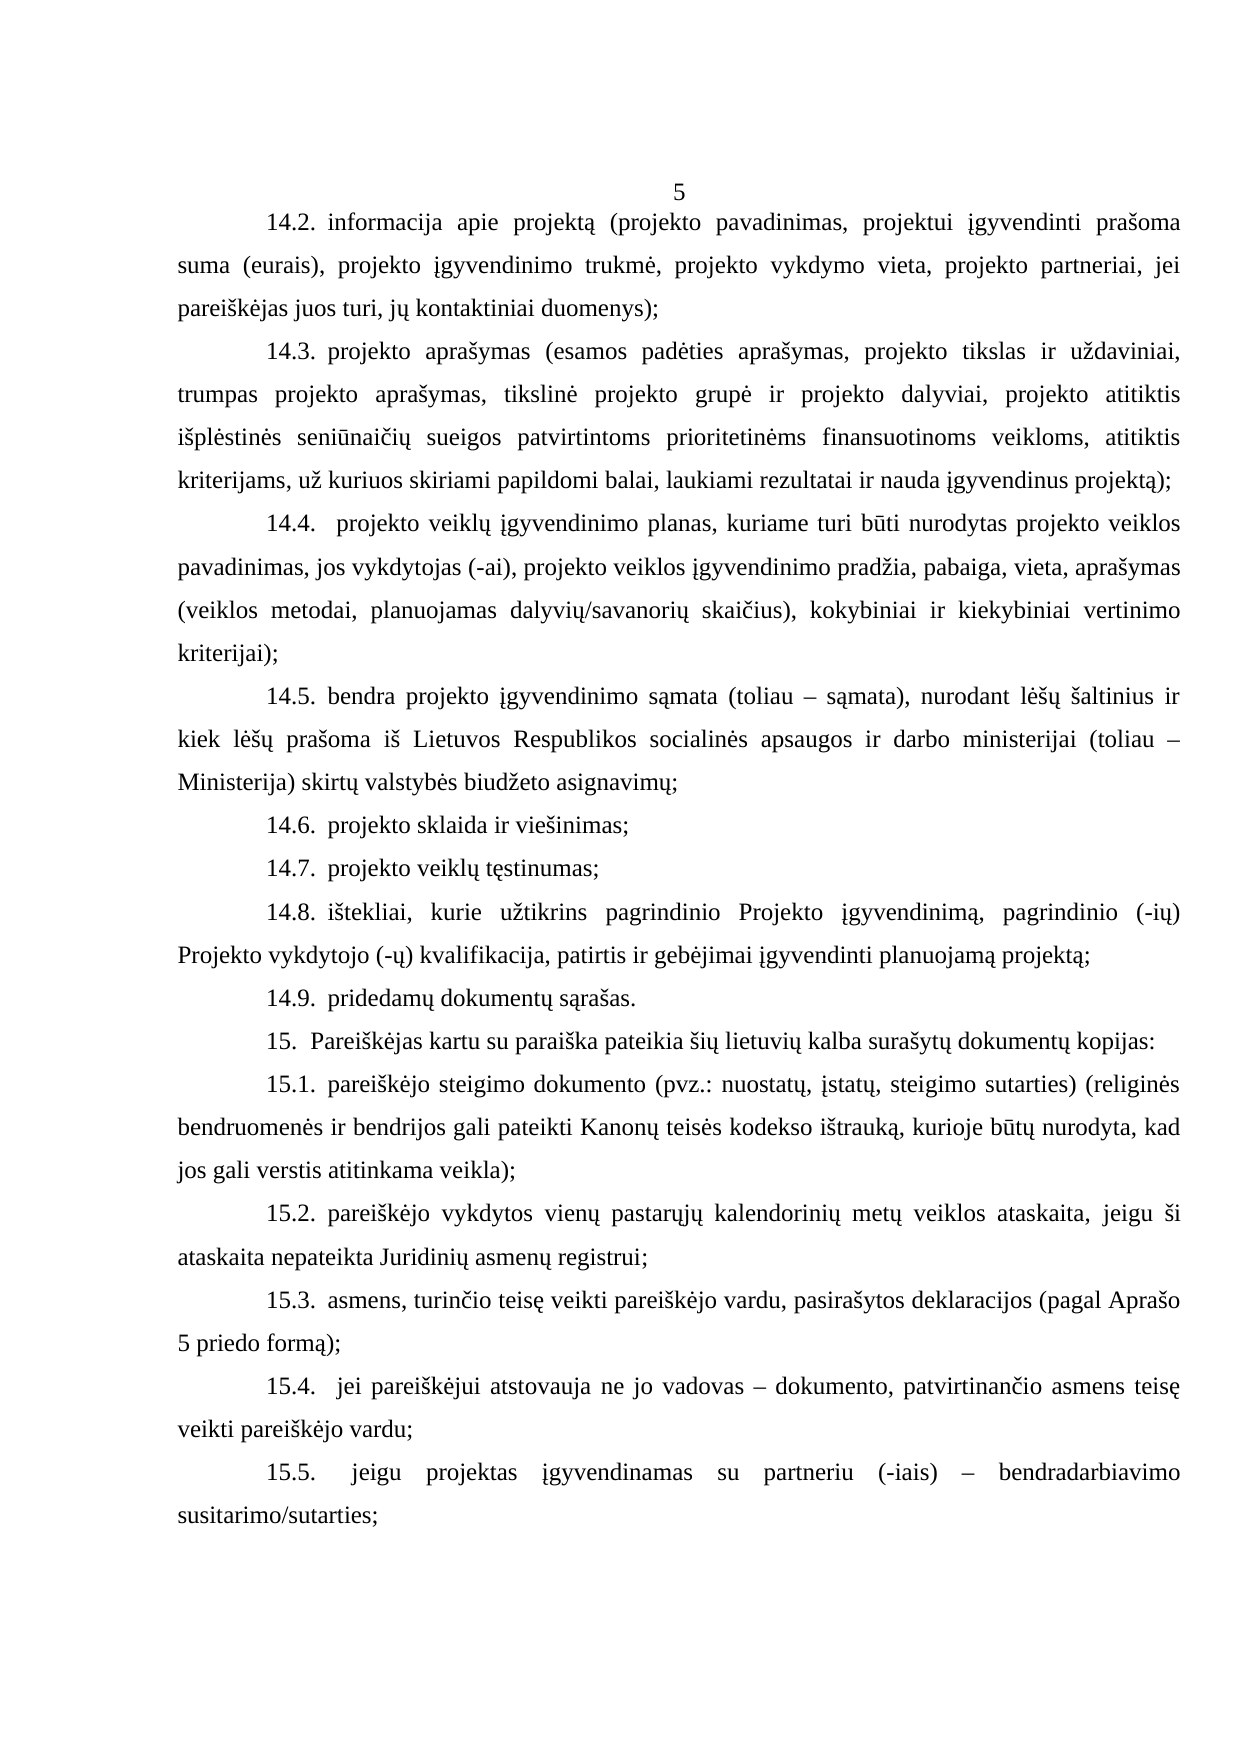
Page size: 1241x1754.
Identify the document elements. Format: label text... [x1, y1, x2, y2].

text 14.6. projekto sklaida ir viešinimas; [177, 810, 1181, 839]
text 15.4. jei pareiškėjui atstovauja ne jo vadovas – dokumento, patvirtinančio asmens teisę veikti pareiškėjo vardu; [177, 1371, 1181, 1443]
text 15.1. pareiškėjo steigimo dokumento (pvz.: nuostatų, įstatų, steigimo sutarties) (religinės bendruomenės ir bendrijos gali pateikti Kanonų teisės kodekso ištrauką, kurioje būtų nurodyta, kad jos gali verstis atitinkama veikla); [177, 1069, 1181, 1184]
text 14.3. projekto aprašymas (esamos padėties aprašymas, projekto tikslas ir uždaviniai, trumpas projekto aprašymas, tikslinė projekto grupė ir projekto dalyviai, projekto atitiktis išplėstinės seniūnaičių sueigos patvirtintoms prioritetinėms finansuotinoms veikloms, atitiktis kriterijams, už kuriuos skiriami papildomi balai, laukiami rezultatai ir nauda įgyvendinus projektą); [177, 336, 1181, 494]
text 14.8. ištekliai, kurie užtikrins pagrindinio Projekto įgyvendinimą, pagrindinio (-ių) Projekto vykdytojo (-ų) kvalifikacija, patirtis ir gebėjimai įgyvendinti planuojamą projektą; [177, 897, 1181, 968]
text 14.5. bendra projekto įgyvendinimo sąmata (toliau – sąmata), nurodant lėšų šaltinius ir kiek lėšų prašoma iš Lietuvos Respublikos socialinės apsaugos ir darbo ministerijai (toliau – Ministerija) skirtų valstybės biudžeto asignavimų; [177, 681, 1181, 796]
text 14.2. informacija apie projektą (projekto pavadinimas, projektui įgyvendinti prašoma suma (eurais), projekto įgyvendinimo trukmė, projekto vykdymo vieta, projekto partneriai, jei pareiškėjas juos turi, jų kontaktiniai duomenys); [177, 207, 1181, 322]
text 15.3. asmens, turinčio teisę veikti pareiškėjo vardu, pasirašytos deklaracijos (pagal Aprašo 5 priedo formą); [177, 1285, 1181, 1357]
text 14.4. projekto veiklų įgyvendinimo planas, kuriame turi būti nurodytas projekto veiklos pavadinimas, jos vykdytojas (-ai), projekto veiklos įgyvendinimo pradžia, pabaiga, vieta, aprašymas (veiklos metodai, planuojamas dalyvių/savanorių skaičius), kokybiniai ir kiekybiniai vertinimo kriterijai); [177, 508, 1181, 667]
text 15.5. jeigu projektas įgyvendinamas su partneriu (-iais) – bendradarbiavimo susitarimo/sutarties; [177, 1457, 1181, 1529]
text 15. Pareiškėjas kartu su paraiška pateikia šių lietuvių kalba surašytų dokumentų kopijas: [177, 1026, 1181, 1055]
text 15.2. pareiškėjo vykdytos vienų pastarųjų kalendorinių metų veiklos ataskaita, jeigu ši ataskaita nepateikta Juridinių asmenų registrui; [177, 1198, 1181, 1270]
text 14.7. projekto veiklų tęstinumas; [177, 853, 1181, 882]
text 14.9. pridedamų dokumentų sąrašas. [177, 983, 1181, 1012]
